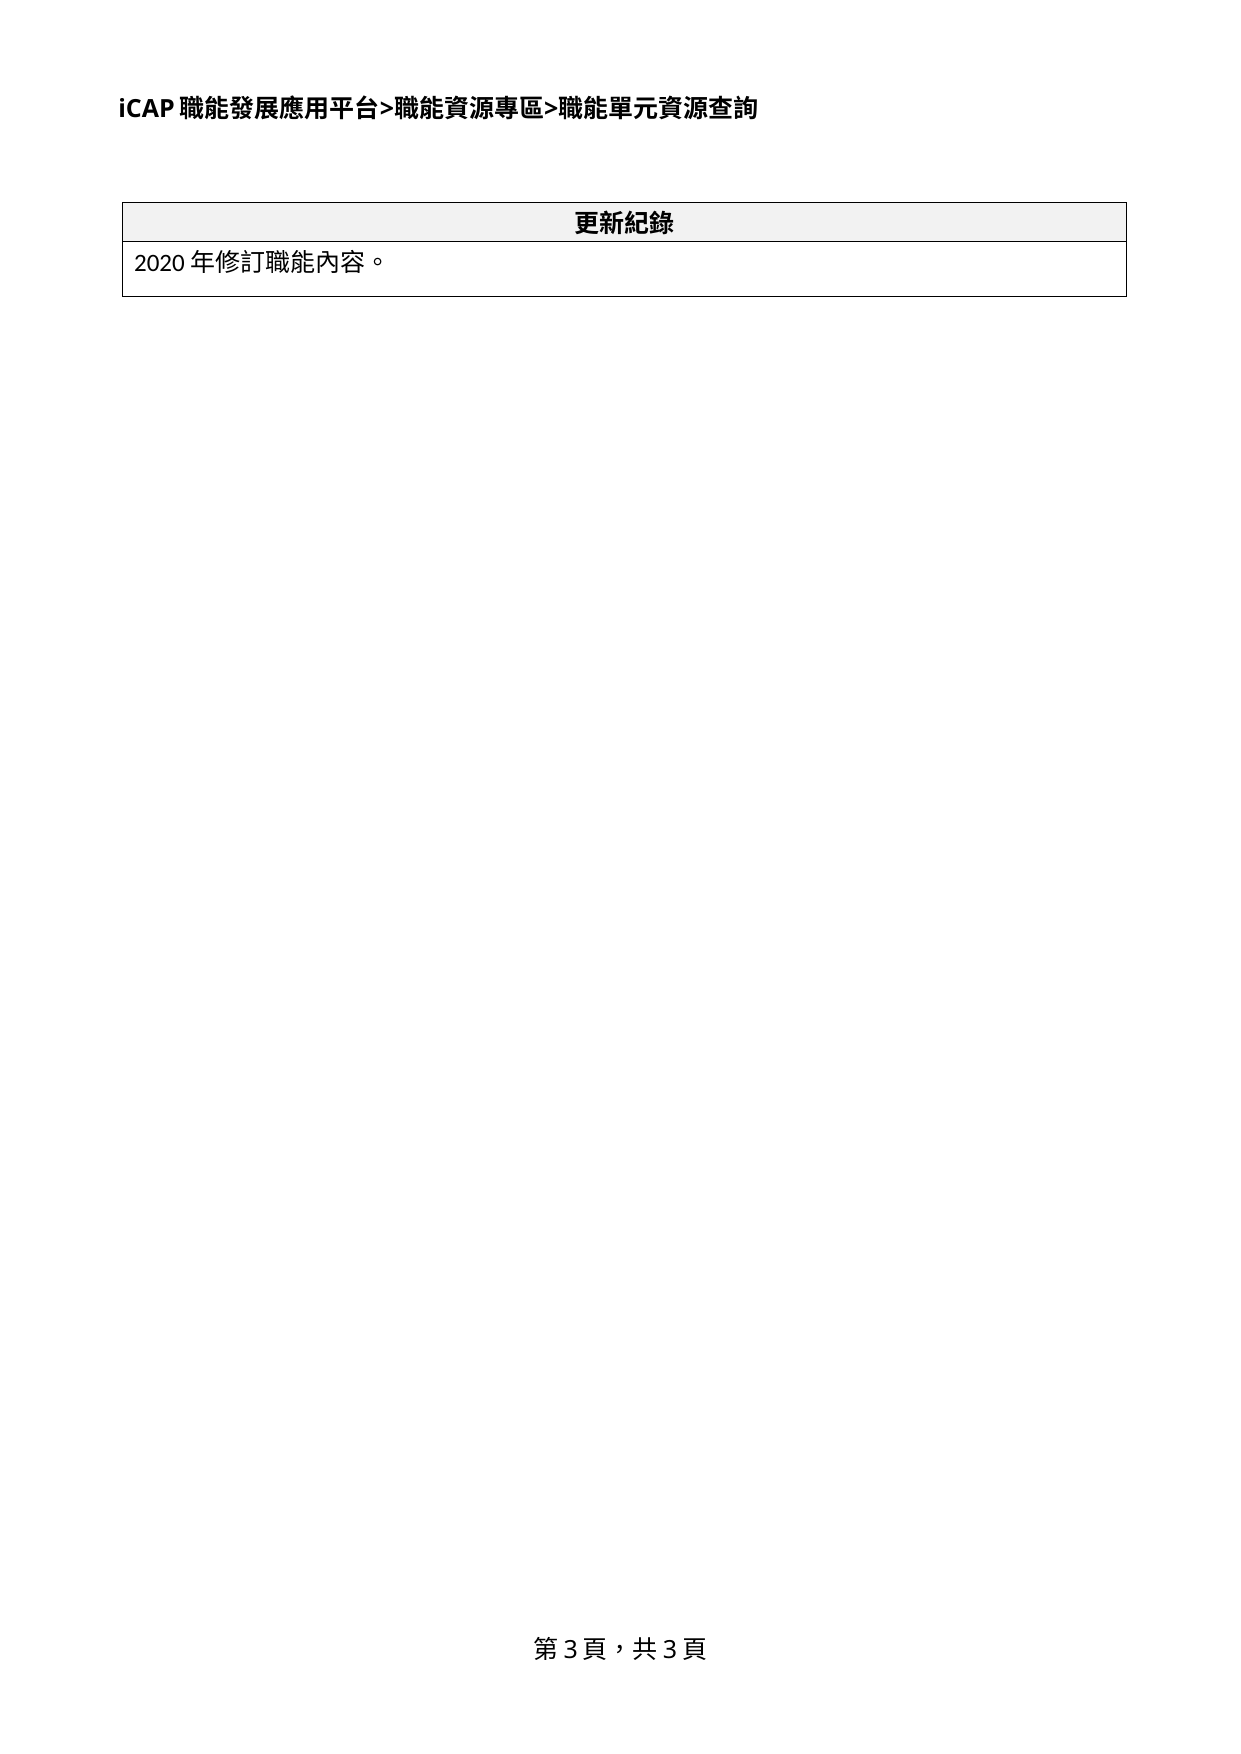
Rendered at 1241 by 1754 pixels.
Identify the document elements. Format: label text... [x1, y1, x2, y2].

table_cell 2020年修訂職能內容。 [123, 242, 1126, 296]
table_header 更新紀錄 [123, 203, 1126, 241]
